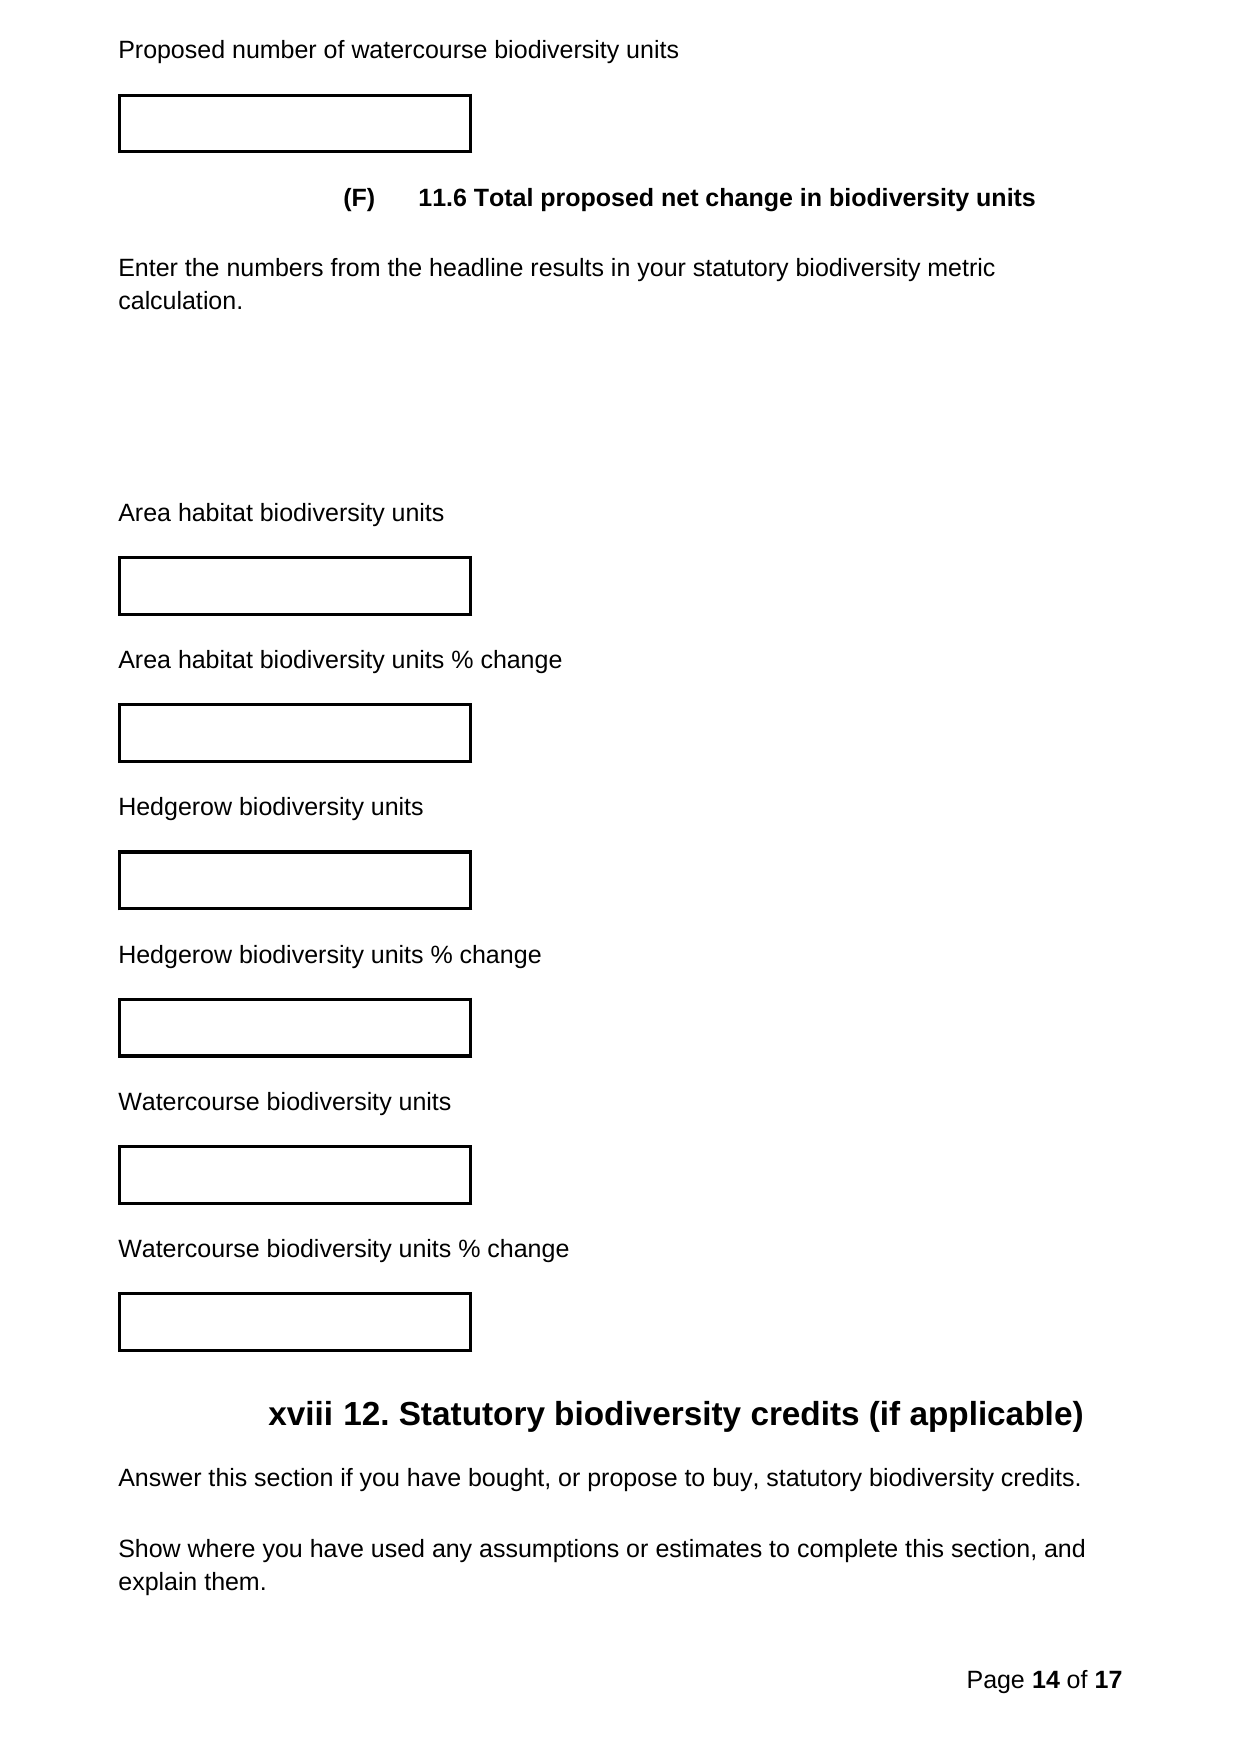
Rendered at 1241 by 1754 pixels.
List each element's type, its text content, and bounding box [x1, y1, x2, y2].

text Hedgerow biodiversity units [118, 792, 1122, 821]
text Area habitat biodiversity units % change [118, 645, 1122, 674]
text Area habitat biodiversity units [118, 498, 1122, 527]
text Watercourse biodiversity units [118, 1087, 1122, 1116]
text Enter the numbers from the headline results in your statutory biodiversity metric calculation. [118, 253, 1122, 315]
text Hedgerow biodiversity units % change [118, 940, 1122, 968]
subtitle 11.6 Total proposed net change in biodiversity units [343, 183, 1122, 211]
text Watercourse biodiversity units % change [118, 1234, 1122, 1263]
text Answer this section if you have bought, or propose to buy, statutory biodiversity credits. [118, 1463, 1122, 1492]
text Show where you have used any assumptions or estimates to complete this section, and explain them. [118, 1534, 1122, 1596]
subtitle 12. Statutory biodiversity credits (if applicable) [268, 1394, 1122, 1432]
text Proposed number of watercourse biodiversity units [118, 35, 1122, 64]
